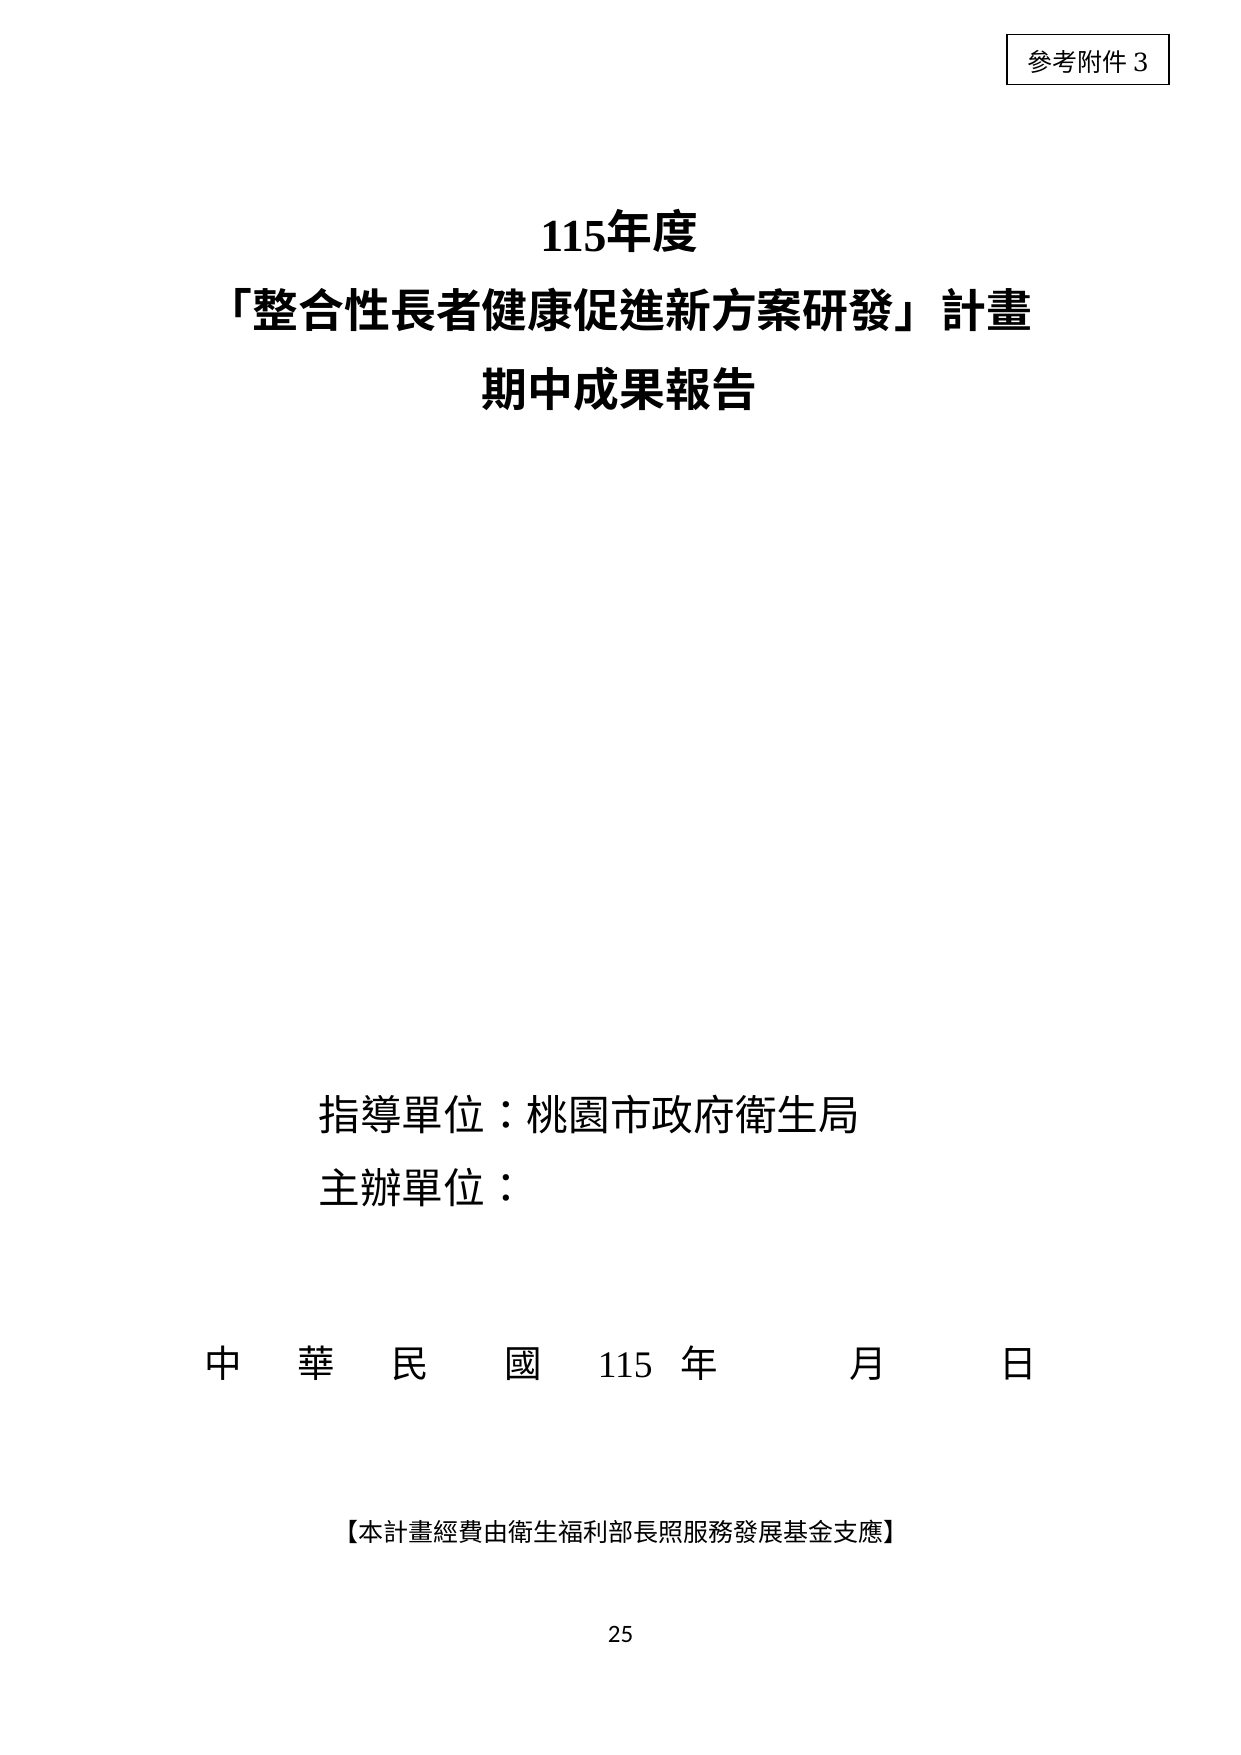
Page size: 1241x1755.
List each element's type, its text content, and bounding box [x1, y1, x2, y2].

text 指導單位：桃園市政府衛生局 [318, 1082, 1120, 1142]
text 參考附件3 [1023, 43, 1153, 76]
text 【本計畫經費由衛生福利部長照服務發展基金支應】 [118, 1512, 1122, 1548]
text 「整合性長者健康促進新方案研發」計畫 [118, 274, 1120, 340]
text 中 華 民 國 115 年 月 日 [118, 1334, 1122, 1388]
text 115年度 [118, 195, 1120, 262]
text 期中成果報告 [118, 353, 1120, 419]
text 主辦單位： [318, 1155, 1120, 1215]
